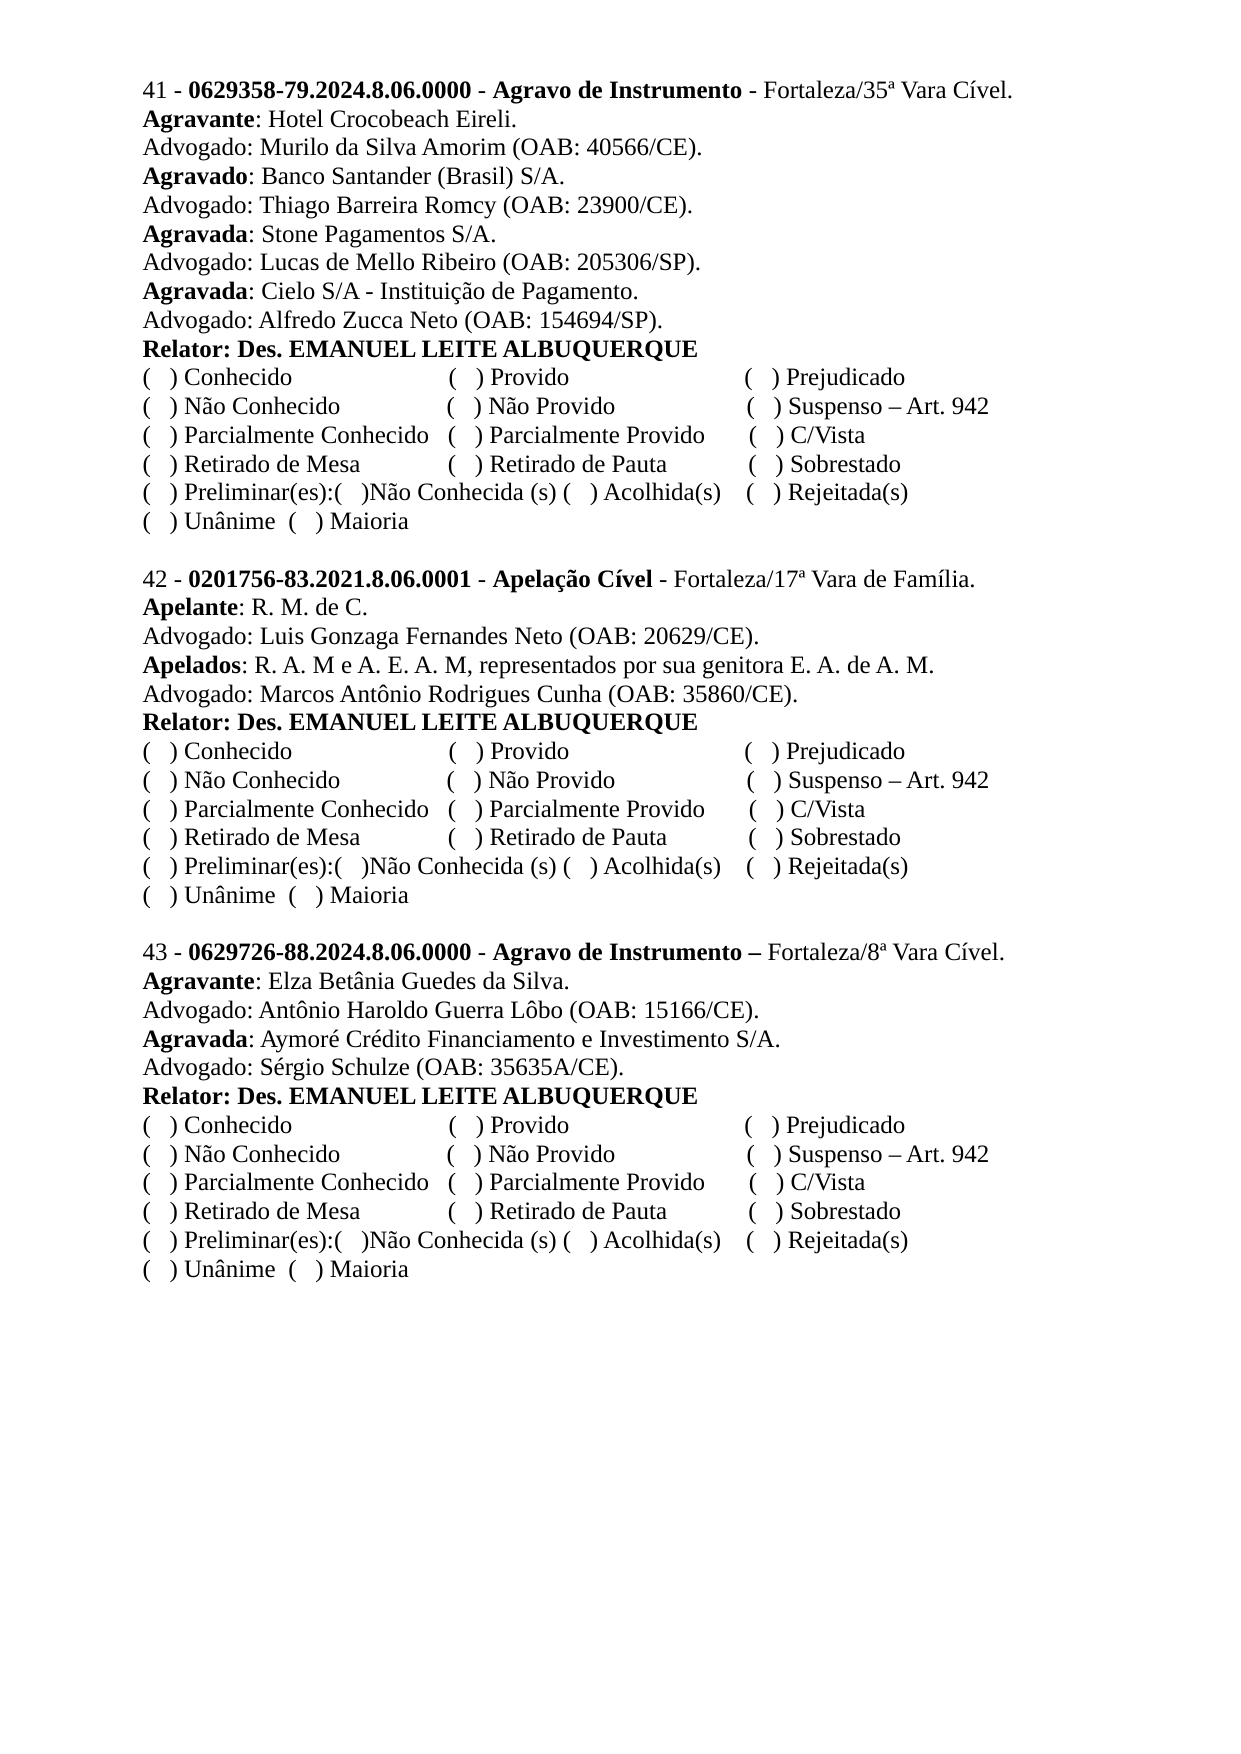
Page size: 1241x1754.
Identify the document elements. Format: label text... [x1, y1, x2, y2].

text Advogado: Alfredo Zucca Neto (OAB: 154694/SP). [142, 305, 1141, 334]
text ( ) Preliminar(es):( )Não Conhecida (s) ( ) Acolhida(s) ( ) Rejeitada(s) [142, 1225, 1158, 1254]
text Agravante: Hotel Crocobeach Eireli. [142, 104, 1141, 132]
text ( ) Não Conhecido ( ) Não Provido ( ) Suspenso – Art. 942 [142, 1139, 1158, 1167]
text Apelante: R. M. de C. [142, 592, 1141, 621]
text ( ) Parcialmente Conhecido ( ) Parcialmente Provido ( ) C/Vista [142, 1167, 1158, 1196]
text Advogado: Thiago Barreira Romcy (OAB: 23900/CE). [142, 190, 1141, 219]
text ( ) Parcialmente Conhecido ( ) Parcialmente Provido ( ) C/Vista [142, 420, 1158, 449]
text ( ) Preliminar(es):( )Não Conhecida (s) ( ) Acolhida(s) ( ) Rejeitada(s) [142, 851, 1158, 880]
text ( ) Unânime ( ) Maioria [142, 506, 1158, 535]
text 42 - 0201756-83.2021.8.06.0001 - Apelação Cível - Fortaleza/17ª Vara de Família. [142, 564, 1141, 592]
text ( ) Retirado de Mesa ( ) Retirado de Pauta ( ) Sobrestado [142, 822, 1158, 851]
text 43 - 0629726-88.2024.8.06.0000 - Agravo de Instrumento – Fortaleza/8ª Vara Cível. [142, 937, 1141, 966]
text Agravado: Banco Santander (Brasil) S/A. [142, 161, 1141, 190]
text ( ) Preliminar(es):( )Não Conhecida (s) ( ) Acolhida(s) ( ) Rejeitada(s) [142, 477, 1158, 506]
text Advogado: Lucas de Mello Ribeiro (OAB: 205306/SP). [142, 247, 1141, 276]
text Apelados: R. A. M e A. E. A. M, representados por sua genitora E. A. de A. M. [142, 650, 1141, 679]
text Agravante: Elza Betânia Guedes da Silva. [142, 966, 1141, 995]
text ( ) Retirado de Mesa ( ) Retirado de Pauta ( ) Sobrestado [142, 1196, 1158, 1225]
text ( ) Parcialmente Conhecido ( ) Parcialmente Provido ( ) C/Vista [142, 794, 1158, 822]
text ( ) Retirado de Mesa ( ) Retirado de Pauta ( ) Sobrestado [142, 449, 1158, 477]
text Relator: Des. EMANUEL LEITE ALBUQUERQUE [142, 707, 1141, 736]
text Relator: Des. EMANUEL LEITE ALBUQUERQUE [142, 1081, 1141, 1110]
text Advogado: Marcos Antônio Rodrigues Cunha (OAB: 35860/CE). [142, 679, 1141, 707]
text ( ) Conhecido ( ) Provido ( ) Prejudicado [142, 362, 1141, 391]
text Relator: Des. EMANUEL LEITE ALBUQUERQUE [142, 334, 1141, 362]
text Agravada: Cielo S/A - Instituição de Pagamento. [142, 276, 1141, 305]
text ( ) Unânime ( ) Maioria [142, 880, 1158, 909]
text ( ) Conhecido ( ) Provido ( ) Prejudicado [142, 736, 1141, 765]
text Agravada: Stone Pagamentos S/A. [142, 219, 1141, 247]
text Advogado: Murilo da Silva Amorim (OAB: 40566/CE). [142, 132, 1141, 161]
text 41 - 0629358-79.2024.8.06.0000 - Agravo de Instrumento - Fortaleza/35ª Vara Cível. [142, 75, 1141, 104]
text ( ) Unânime ( ) Maioria [142, 1254, 1158, 1282]
text Agravada: Aymoré Crédito Financiamento e Investimento S/A. [142, 1024, 1141, 1052]
text Advogado: Luis Gonzaga Fernandes Neto (OAB: 20629/CE). [142, 621, 1141, 650]
text Advogado: Sérgio Schulze (OAB: 35635A/CE). [142, 1052, 1141, 1081]
text ( ) Conhecido ( ) Provido ( ) Prejudicado [142, 1110, 1141, 1139]
text ( ) Não Conhecido ( ) Não Provido ( ) Suspenso – Art. 942 [142, 765, 1158, 794]
text ( ) Não Conhecido ( ) Não Provido ( ) Suspenso – Art. 942 [142, 391, 1158, 420]
text Advogado: Antônio Haroldo Guerra Lôbo (OAB: 15166/CE). [142, 995, 1141, 1024]
